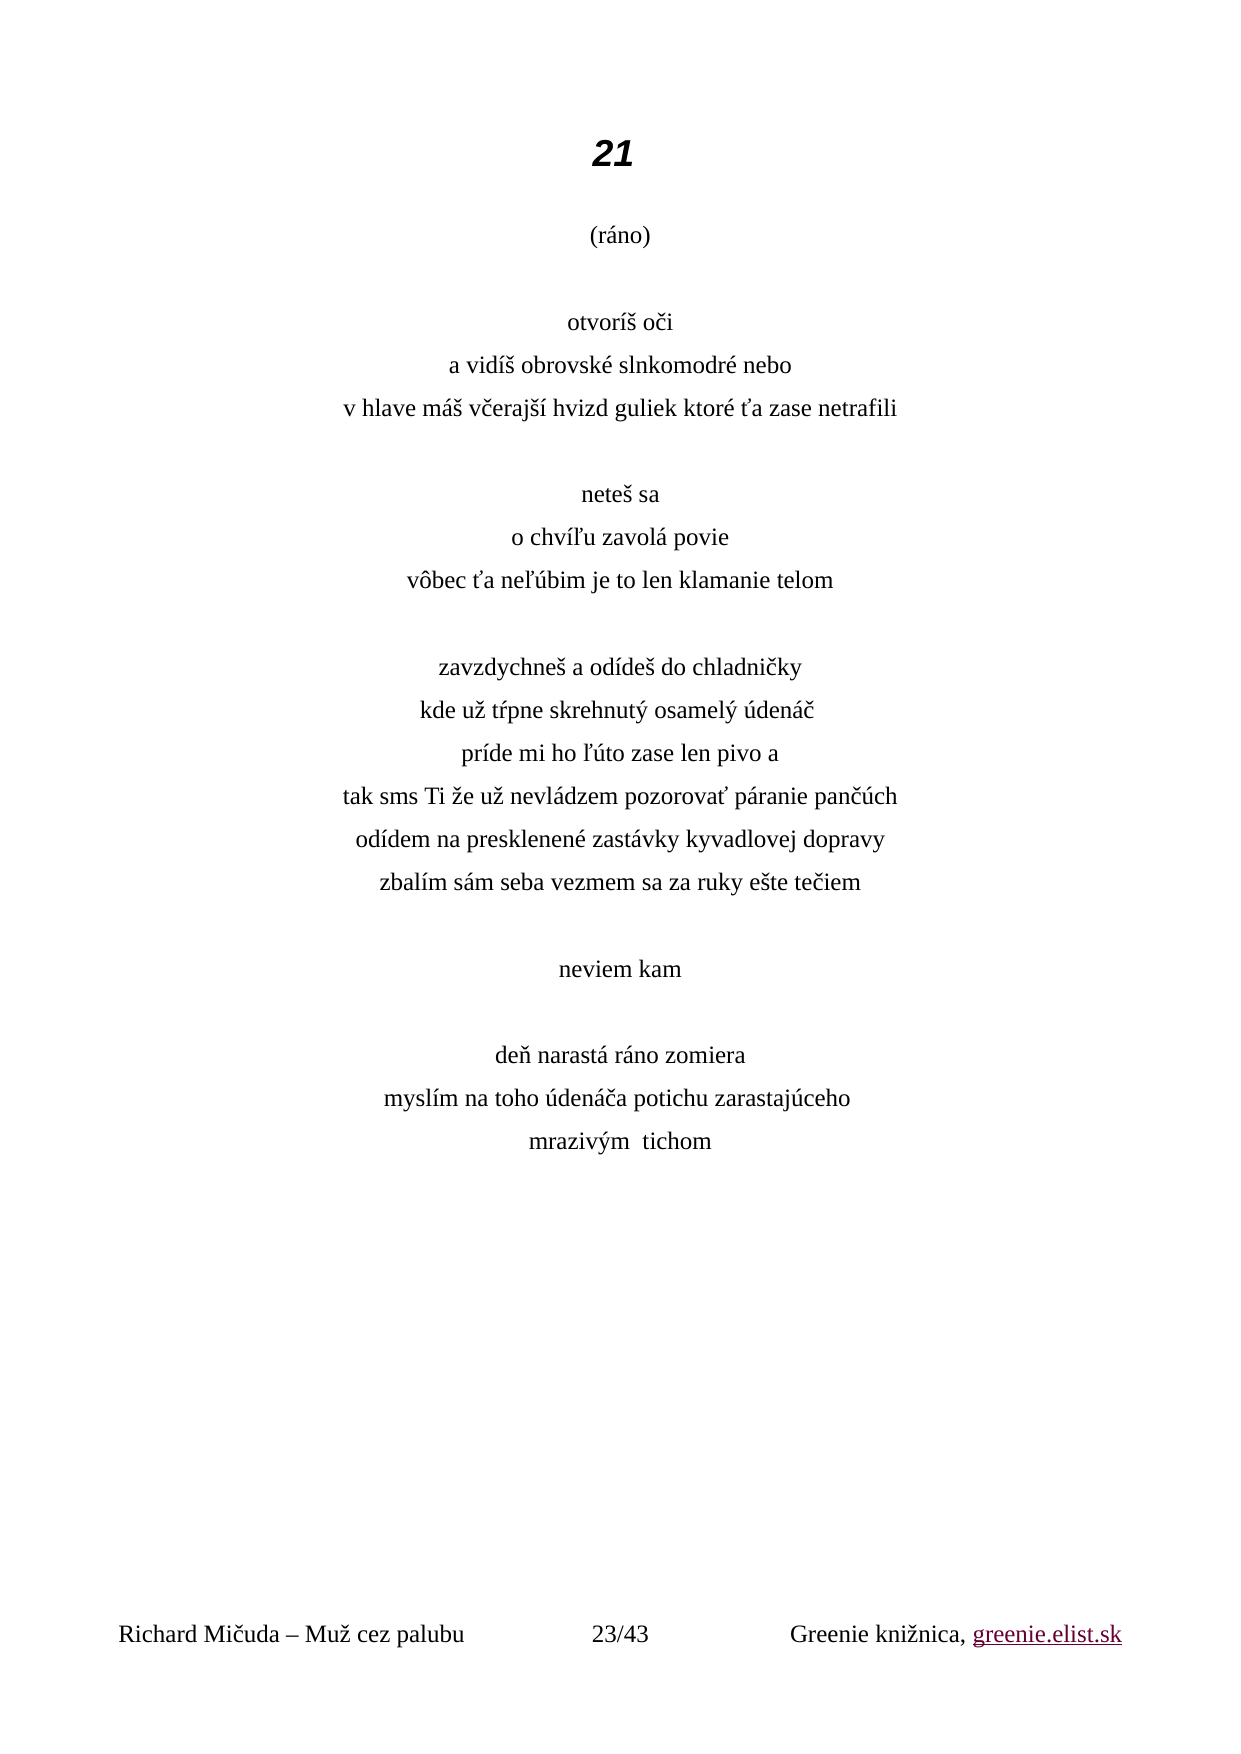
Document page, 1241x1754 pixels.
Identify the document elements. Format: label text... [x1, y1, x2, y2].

text (ráno) [106, 221, 1134, 249]
text vôbec ťa neľúbim je to len klamanie telom [106, 566, 1134, 594]
subtitle 21 [106, 131, 1134, 174]
text mrazivým tichom [106, 1126, 1134, 1155]
text v hlave máš včerajší hvizd guliek ktoré ťa zase netrafili [106, 393, 1134, 422]
text odídem na presklenené zastávky kyvadlovej dopravy [106, 824, 1134, 853]
text príde mi ho ľúto zase len pivo a [106, 738, 1134, 767]
text zbalím sám seba vezmem sa za ruky ešte tečiem [106, 867, 1134, 896]
text deň narastá ráno zomiera [106, 1040, 1134, 1069]
text otvoríš oči [106, 307, 1134, 336]
text myslím na toho údenáča potichu zarastajúceho [106, 1083, 1134, 1112]
text a vidíš obrovské slnkomodré nebo [106, 350, 1134, 379]
text zavzdychneš a odídeš do chladničky [106, 652, 1134, 681]
text kde už tŕpne skrehnutý osamelý údenáč [106, 695, 1134, 724]
text neteš sa [106, 479, 1134, 508]
text neviem kam [106, 954, 1134, 982]
text tak sms Ti že už nevládzem pozorovať páranie pančúch [106, 781, 1134, 810]
text o chvíľu zavolá povie [106, 522, 1134, 551]
